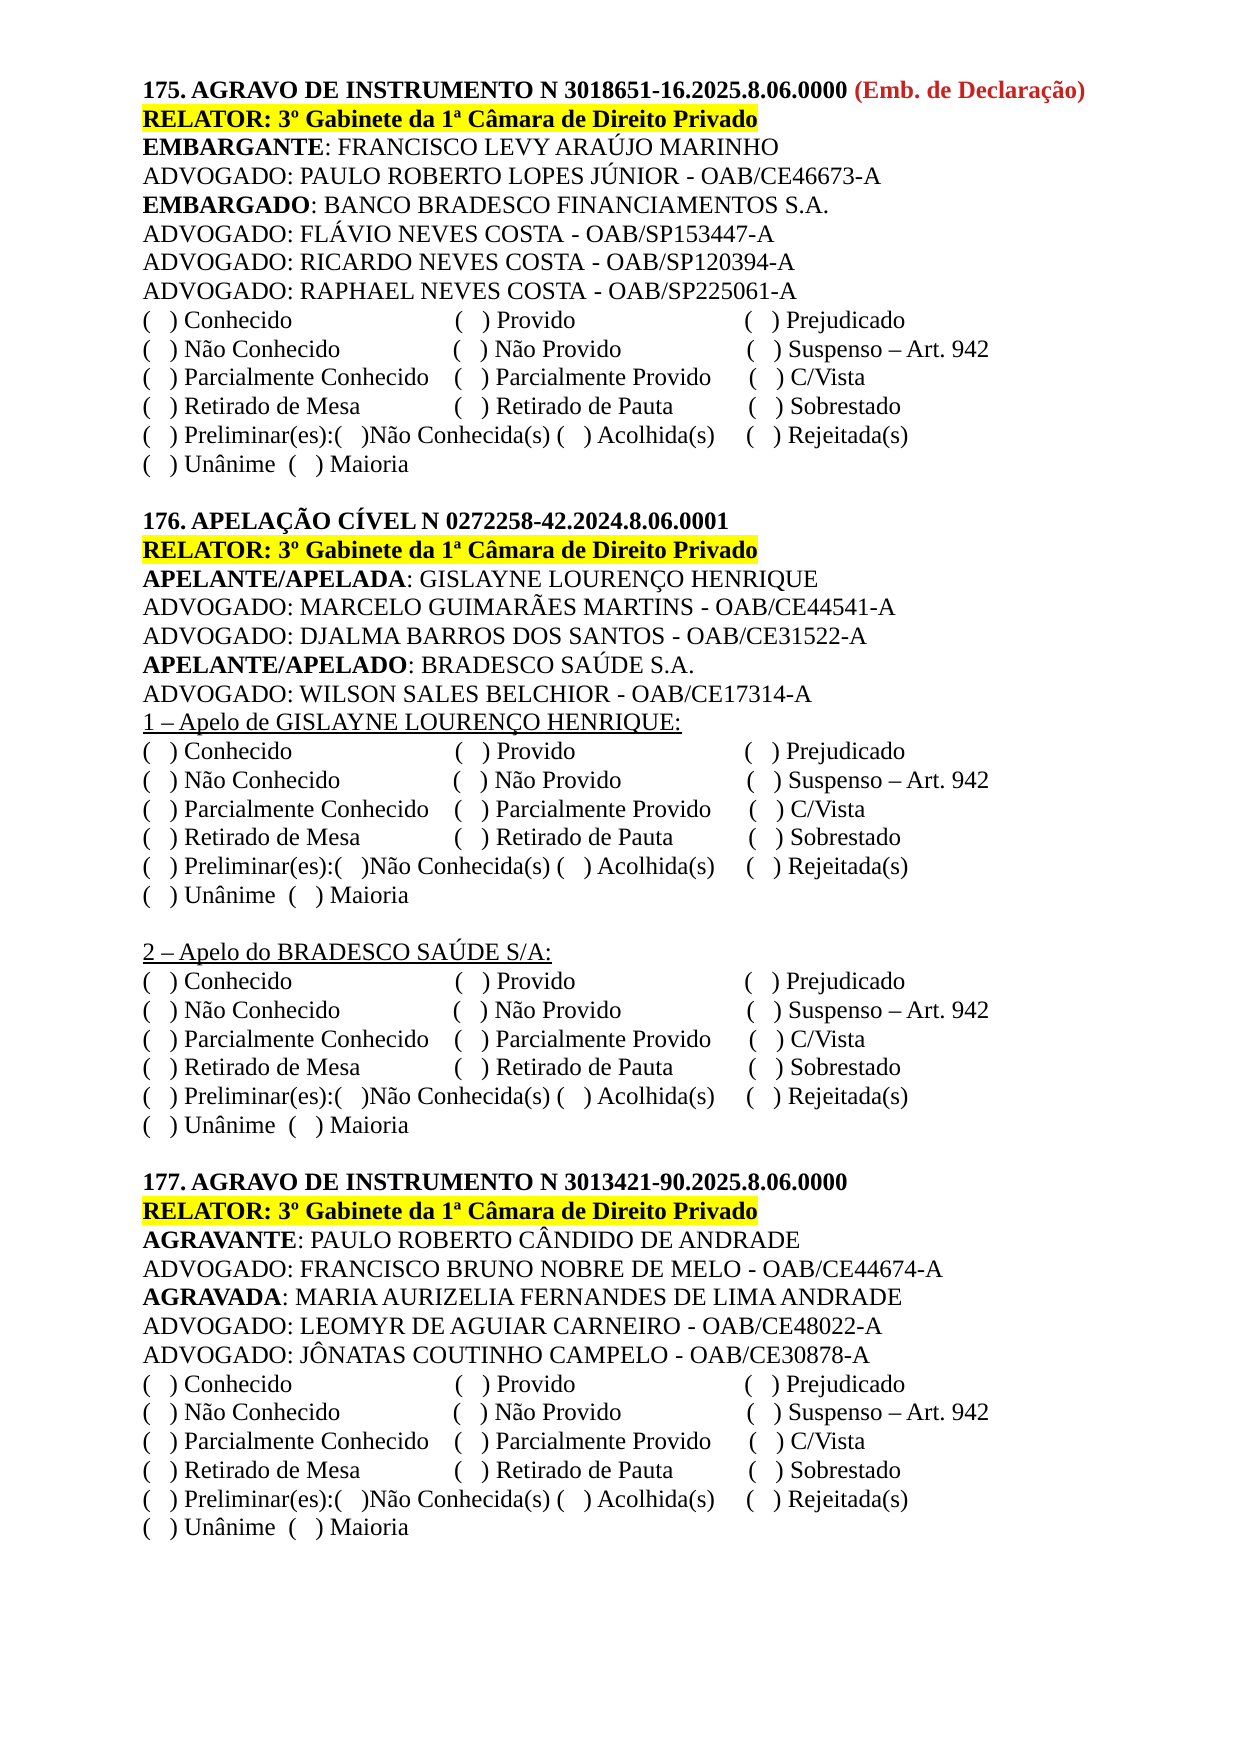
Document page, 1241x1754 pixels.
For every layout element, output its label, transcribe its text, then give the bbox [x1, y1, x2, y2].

text ( ) Conhecido ( ) Provido ( ) Prejudicado [142, 966, 1141, 995]
text ( ) Preliminar(es):( )Não Conhecida(s) ( ) Acolhida(s) ( ) Rejeitada(s) [142, 851, 1158, 880]
text ( ) Unânime ( ) Maioria [142, 880, 1141, 937]
text ( ) Unânime ( ) Maioria 176. APELAÇÃO CÍVEL N 0272258-42.2024.8.06.0001 RELATOR: 3º Gabinete da 1ª Câmara de Direito Privado APELANTE/APELADA: GISLAYNE LOURENÇO HENRIQUE ADVOGADO: MARCELO GUIMARÃES MARTINS - OAB/CE44541-A ADVOGADO: DJALMA BARROS DOS SANTOS - OAB/CE31522-A APELANTE/APELADO: BRADESCO SAÚDE S.A. ADVOGADO: WILSON SALES BELCHIOR - OAB/CE17314-A 1 – Apelo de GISLAYNE LOURENÇO HENRIQUE: [142, 449, 1141, 736]
text ( ) Retirado de Mesa ( ) Retirado de Pauta ( ) Sobrestado [142, 822, 1158, 851]
text ( ) Preliminar(es):( )Não Conhecida(s) ( ) Acolhida(s) ( ) Rejeitada(s) [142, 1081, 1158, 1110]
text ( ) Não Conhecido ( ) Não Provido ( ) Suspenso – Art. 942 [142, 765, 1158, 794]
text ( ) Parcialmente Conhecido ( ) Parcialmente Provido ( ) C/Vista [142, 794, 1158, 822]
text ( ) Parcialmente Conhecido ( ) Parcialmente Provido ( ) C/Vista [142, 1024, 1158, 1052]
text ( ) Não Conhecido ( ) Não Provido ( ) Suspenso – Art. 942 [142, 334, 1158, 362]
text ( ) Unânime ( ) Maioria [142, 1512, 1141, 1599]
text 175. AGRAVO DE INSTRUMENTO N 3018651-16.2025.8.06.0000 (Emb. de Declaração) RELATOR: 3º Gabinete da 1ª Câmara de Direito Privado EMBARGANTE: FRANCISCO LEVY ARAÚJO MARINHO ADVOGADO: PAULO ROBERTO LOPES JÚNIOR - OAB/CE46673-A EMBARGADO: BANCO BRADESCO FINANCIAMENTOS S.A. ADVOGADO: FLÁVIO NEVES COSTA - OAB/SP153447-A ADVOGADO: RICARDO NEVES COSTA - OAB/SP120394-A ADVOGADO: RAPHAEL NEVES COSTA - OAB/SP225061-A ( ) Conhecido ( ) Provido ( ) Prejudicado [142, 75, 1141, 334]
text ( ) Conhecido ( ) Provido ( ) Prejudicado [142, 736, 1141, 765]
text ( ) Preliminar(es):( )Não Conhecida(s) ( ) Acolhida(s) ( ) Rejeitada(s) [142, 1484, 1158, 1512]
text ( ) Parcialmente Conhecido ( ) Parcialmente Provido ( ) C/Vista [142, 362, 1158, 391]
text 2 – Apelo do BRADESCO SAÚDE S/A: [142, 937, 1141, 966]
text ( ) Não Conhecido ( ) Não Provido ( ) Suspenso – Art. 942 [142, 1397, 1158, 1426]
text ( ) Retirado de Mesa ( ) Retirado de Pauta ( ) Sobrestado [142, 391, 1158, 420]
text ( ) Não Conhecido ( ) Não Provido ( ) Suspenso – Art. 942 [142, 995, 1158, 1024]
text ( ) Preliminar(es):( )Não Conhecida(s) ( ) Acolhida(s) ( ) Rejeitada(s) [142, 420, 1158, 449]
text ( ) Unânime ( ) Maioria 177. AGRAVO DE INSTRUMENTO N 3013421-90.2025.8.06.0000 RELATOR: 3º Gabinete da 1ª Câmara de Direito Privado AGRAVANTE: PAULO ROBERTO CÂNDIDO DE ANDRADE ADVOGADO: FRANCISCO BRUNO NOBRE DE MELO - OAB/CE44674-A AGRAVADA: MARIA AURIZELIA FERNANDES DE LIMA ANDRADE ADVOGADO: LEOMYR DE AGUIAR CARNEIRO - OAB/CE48022-A ADVOGADO: JÔNATAS COUTINHO CAMPELO - OAB/CE30878-A ( ) Conhecido ( ) Provido ( ) Prejudicado [142, 1110, 1141, 1397]
text ( ) Retirado de Mesa ( ) Retirado de Pauta ( ) Sobrestado [142, 1052, 1158, 1081]
text ( ) Retirado de Mesa ( ) Retirado de Pauta ( ) Sobrestado [142, 1455, 1158, 1484]
text ( ) Parcialmente Conhecido ( ) Parcialmente Provido ( ) C/Vista [142, 1426, 1158, 1455]
